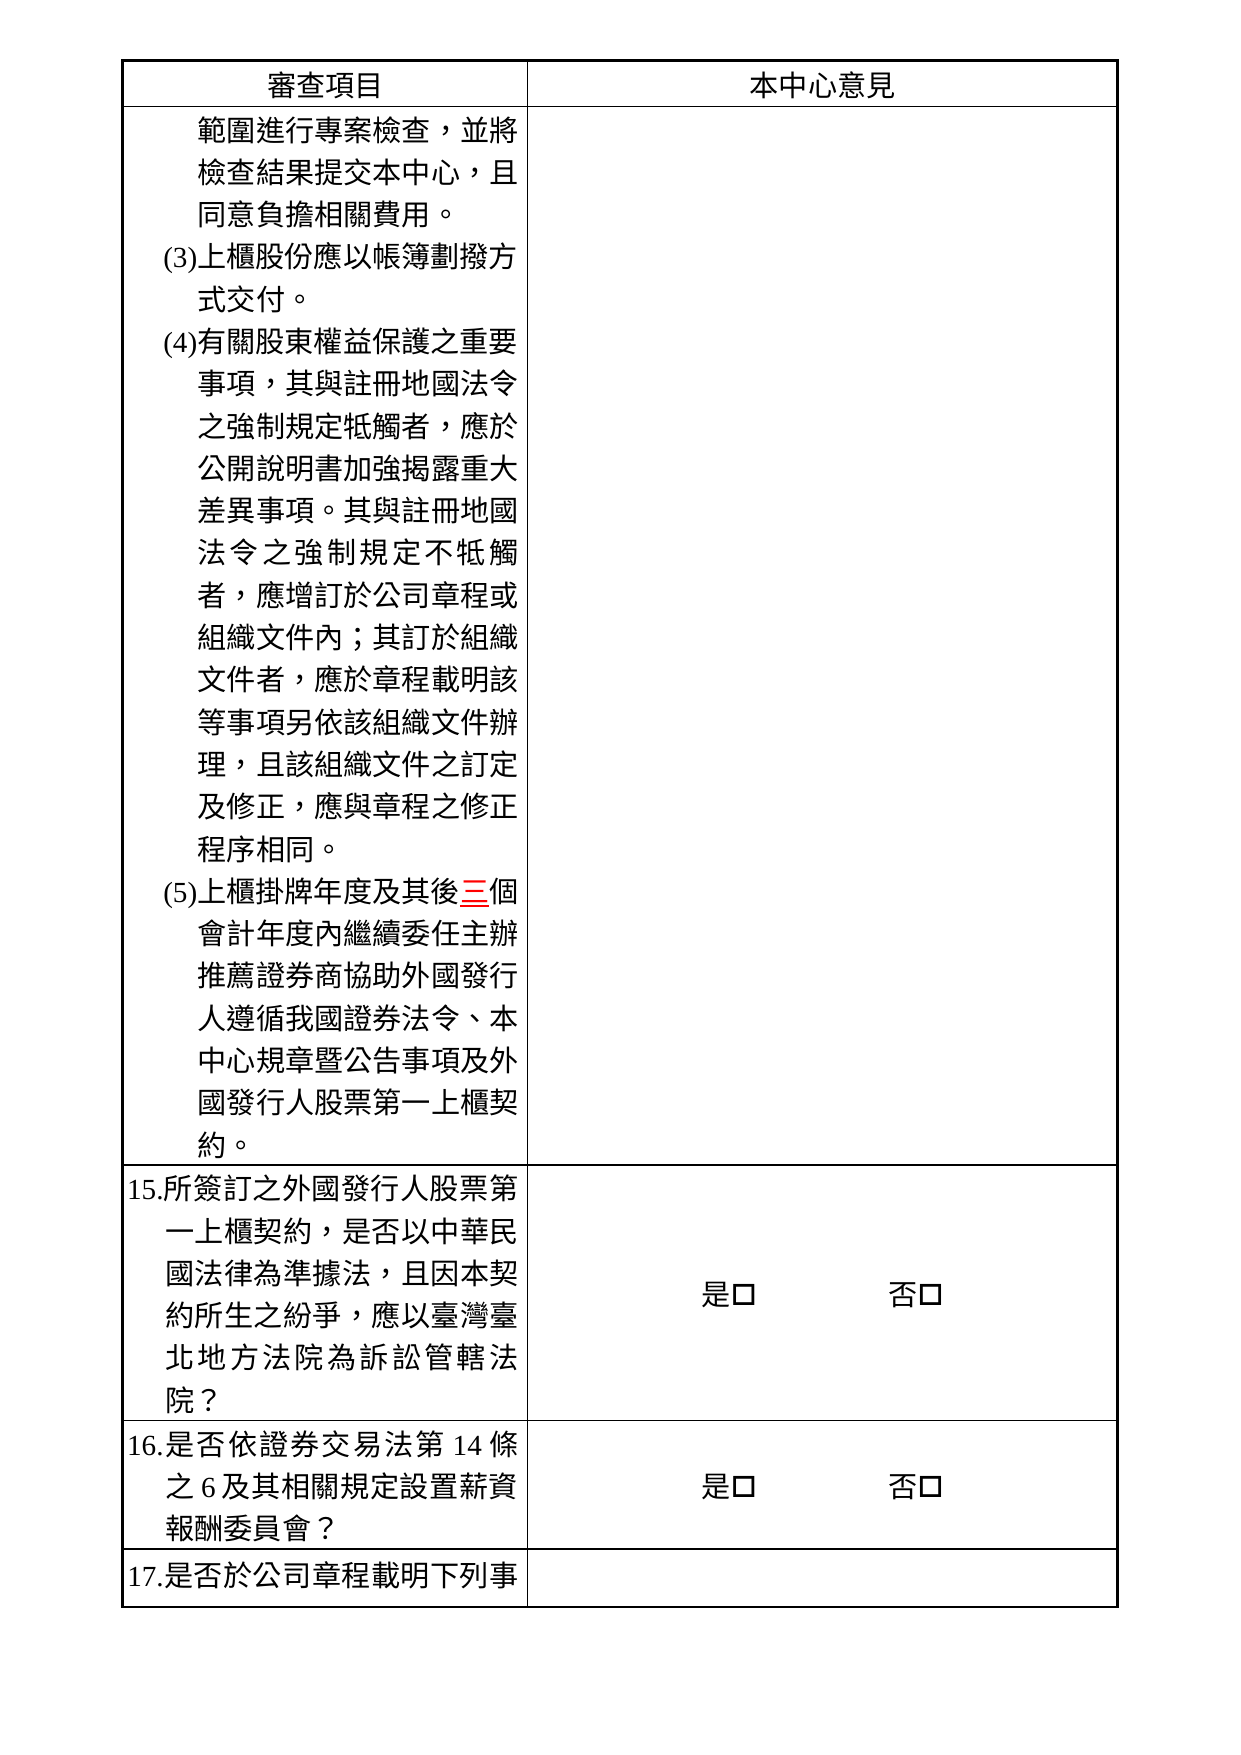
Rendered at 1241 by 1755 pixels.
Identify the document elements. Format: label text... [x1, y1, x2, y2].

table_cell 15.所簽訂之外國發行人股票第一上櫃契約，是否以中華民國法律為準據法，且因本契約所生之紛爭，應以臺灣臺北地方法院為訴訟管轄法院？ [124, 1166, 527, 1420]
table_header 本中心意見 [528, 62, 1116, 106]
table_cell [528, 1550, 1116, 1606]
table_cell 16.是否依證券交易法第14條之6及其相關規定設置薪資報酬委員會？ [124, 1421, 527, 1548]
table_cell [528, 107, 1116, 1164]
table_cell 是 否 [528, 1166, 1116, 1420]
table_header 審查項目 [124, 62, 527, 106]
table_cell 是 否 [528, 1421, 1116, 1548]
table_cell 範圍進行專案檢查，並將檢查結果提交本中心，且同意負擔相關費用。 (3)上櫃股份應以帳簿劃撥方式交付。 (4)有關股東權益保護之重要事項，其與註冊地國法令之強制規定牴觸者，應於公開說明書加強揭露重大差異事項。其與註冊地國法令之強制規定不牴觸者，應增訂於公司章程或組織文件內；其訂於組織文件者，應於章程載明該等事項另依該組織文件辦理，且該組織文件之訂定及修正，應與章程之修正程序相同。 (5)上櫃掛牌年度及其後三個會計年度內繼續委任主辦推薦證券商協助外國發行人遵循我國證券法令、本中心規章暨公告事項及外國發行人股票第一上櫃契約。 [124, 107, 527, 1164]
table_cell 17.是否於公司章程載明下列事 [124, 1550, 527, 1606]
